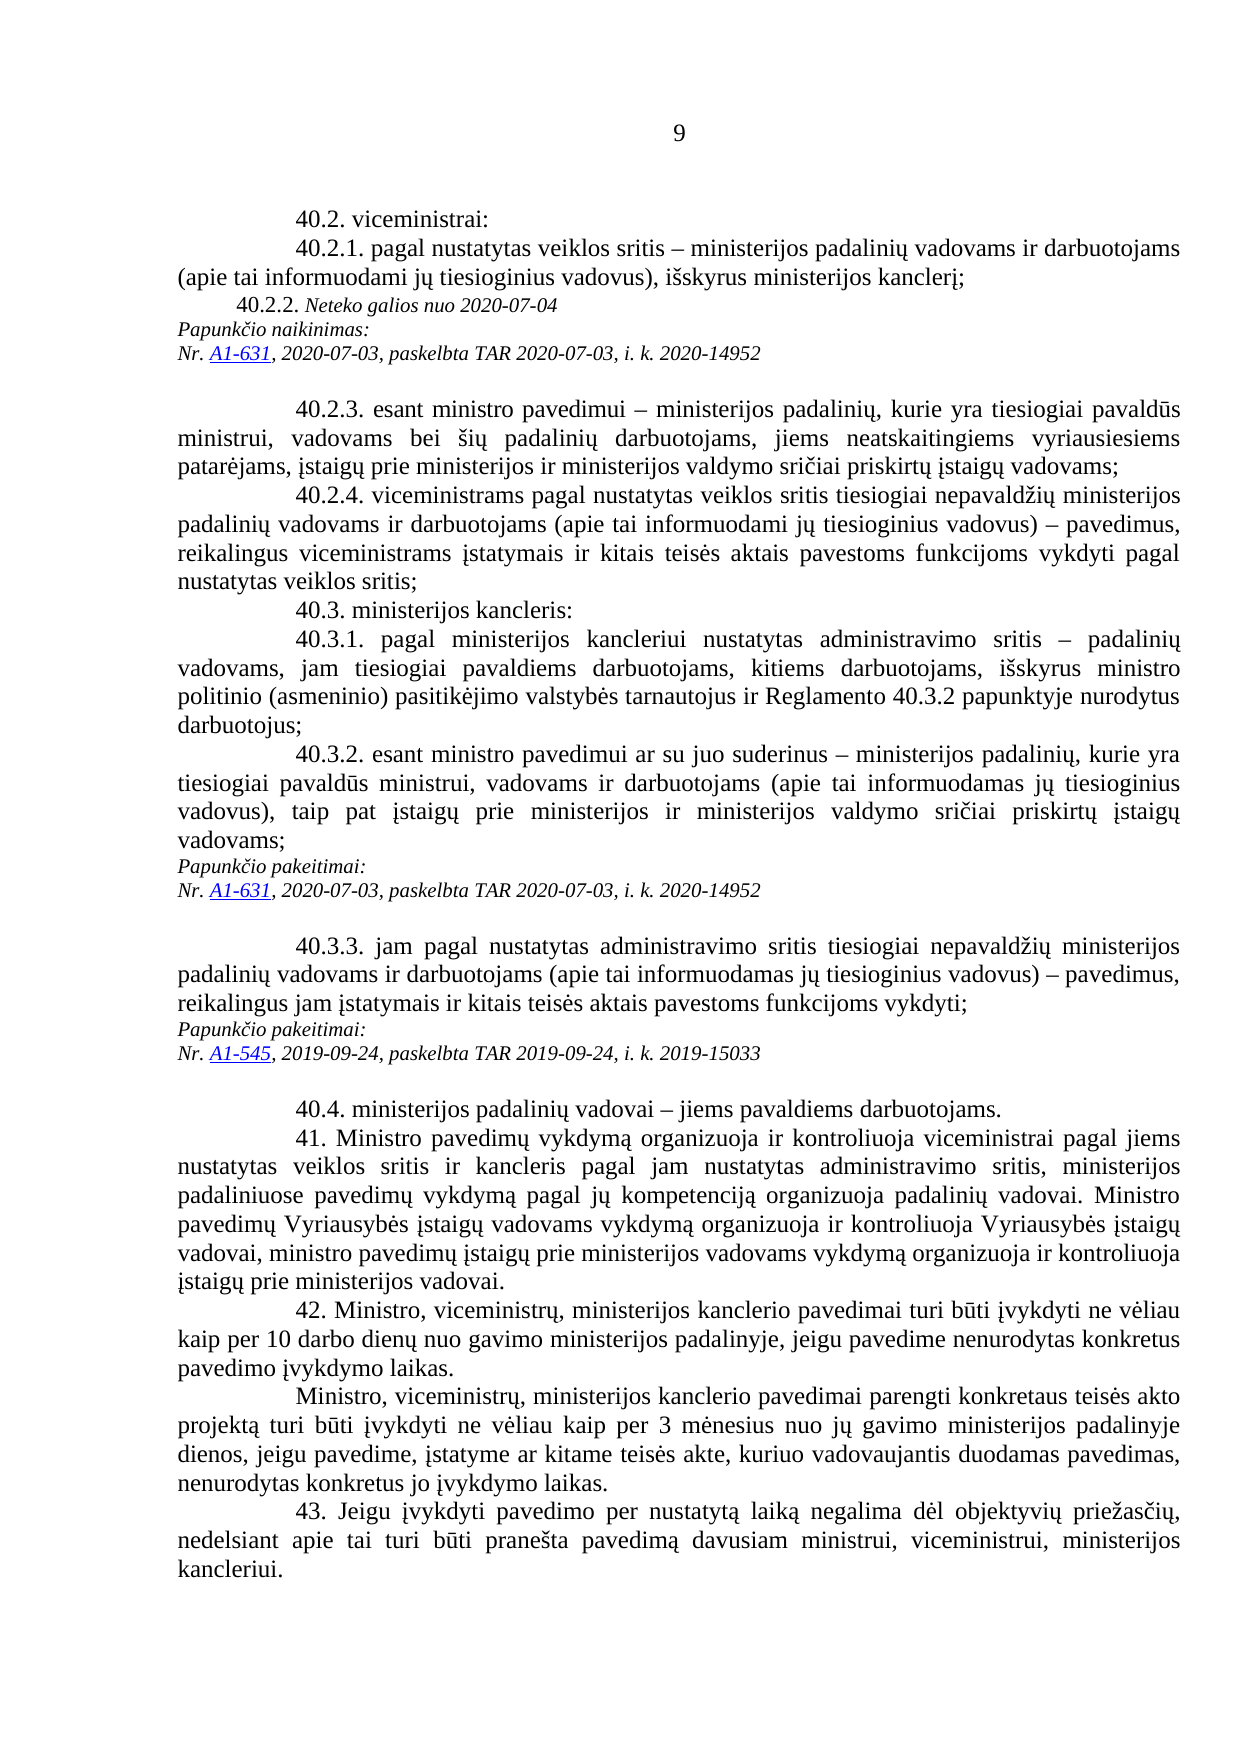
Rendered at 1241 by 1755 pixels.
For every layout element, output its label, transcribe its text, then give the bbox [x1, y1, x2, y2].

text Ministro, viceministrų, ministerijos kanclerio pavedimai parengti konkretaus teisės akto projektą turi būti įvykdyti ne vėliau kaip per 3 mėnesius nuo jų gavimo ministerijos padalinyje dienos, jeigu pavedime, įstatyme ar kitame teisės akte, kuriuo vadovaujantis duodamas pavedimas, nenurodytas konkretus jo įvykdymo laikas. [177, 1381, 1181, 1496]
text 40.2.2. Neteko galios nuo 2020-07-04 [177, 291, 1181, 317]
text Papunkčio pakeitimai: [177, 1017, 1181, 1041]
text 40.3.3. jam pagal nustatytas administravimo sritis tiesiogiai nepavaldžių ministerijos padalinių vadovams ir darbuotojams (apie tai informuodamas jų tiesioginius vadovus) – pavedimus, reikalingus jam įstatymais ir kitais teisės aktais pavestoms funkcijoms vykdyti; [177, 931, 1181, 1017]
text 40.4. ministerijos padalinių vadovai – jiems pavaldiems darbuotojams. [177, 1094, 1181, 1123]
text 43. Jeigu įvykdyti pavedimo per nustatytą laiką negalima dėl objektyvių priežasčių, nedelsiant apie tai turi būti pranešta pavedimą davusiam ministrui, viceministrui, ministerijos kancleriui. [177, 1496, 1181, 1583]
text Nr. A1-631, 2020-07-03, paskelbta TAR 2020-07-03, i. k. 2020-14952 [177, 341, 1181, 365]
text 40.2.4. viceministrams pagal nustatytas veiklos sritis tiesiogiai nepavaldžių ministerijos padalinių vadovams ir darbuotojams (apie tai informuodami jų tiesioginius vadovus) – pavedimus, reikalingus viceministrams įstatymais ir kitais teisės aktais pavestoms funkcijoms vykdyti pagal nustatytas veiklos sritis; [177, 480, 1181, 595]
text 40.3.1. pagal ministerijos kancleriui nustatytas administravimo sritis – padalinių vadovams, jam tiesiogiai pavaldiems darbuotojams, kitiems darbuotojams, išskyrus ministro politinio (asmeninio) pasitikėjimo valstybės tarnautojus ir Reglamento 40.3.2 papunktyje nurodytus darbuotojus; [177, 624, 1181, 739]
text 40.2. viceministrai: [177, 204, 1181, 233]
text 42. Ministro, viceministrų, ministerijos kanclerio pavedimai turi būti įvykdyti ne vėliau kaip per 10 darbo dienų nuo gavimo ministerijos padalinyje, jeigu pavedime nenurodytas konkretus pavedimo įvykdymo laikas. [177, 1295, 1181, 1381]
text Nr. A1-545, 2019-09-24, paskelbta TAR 2019-09-24, i. k. 2019-15033 [177, 1041, 1181, 1065]
text 40.2.1. pagal nustatytas veiklos sritis – ministerijos padalinių vadovams ir darbuotojams (apie tai informuodami jų tiesioginius vadovus), išskyrus ministerijos kanclerį; [177, 233, 1181, 291]
text 40.3.2. esant ministro pavedimui ar su juo suderinus – ministerijos padalinių, kurie yra tiesiogiai pavaldūs ministrui, vadovams ir darbuotojams (apie tai informuodamas jų tiesioginius vadovus), taip pat įstaigų prie ministerijos ir ministerijos valdymo sričiai priskirtų įstaigų vadovams; [177, 739, 1181, 854]
text Nr. A1-631, 2020-07-03, paskelbta TAR 2020-07-03, i. k. 2020-14952 [177, 878, 1181, 902]
text 40.2.3. esant ministro pavedimui – ministerijos padalinių, kurie yra tiesiogiai pavaldūs ministrui, vadovams bei šių padalinių darbuotojams, jiems neatskaitingiems vyriausiesiems patarėjams, įstaigų prie ministerijos ir ministerijos valdymo sričiai priskirtų įstaigų vadovams; [177, 394, 1181, 480]
text 40.3. ministerijos kancleris: [177, 595, 1181, 624]
text Papunkčio naikinimas: [177, 317, 1181, 341]
text Papunkčio pakeitimai: [177, 854, 1181, 878]
text 41. Ministro pavedimų vykdymą organizuoja ir kontroliuoja viceministrai pagal jiems nustatytas veiklos sritis ir kancleris pagal jam nustatytas administravimo sritis, ministerijos padaliniuose pavedimų vykdymą pagal jų kompetenciją organizuoja padalinių vadovai. Ministro pavedimų Vyriausybės įstaigų vadovams vykdymą organizuoja ir kontroliuoja Vyriausybės įstaigų vadovai, ministro pavedimų įstaigų prie ministerijos vadovams vykdymą organizuoja ir kontroliuoja įstaigų prie ministerijos vadovai. [177, 1123, 1181, 1295]
